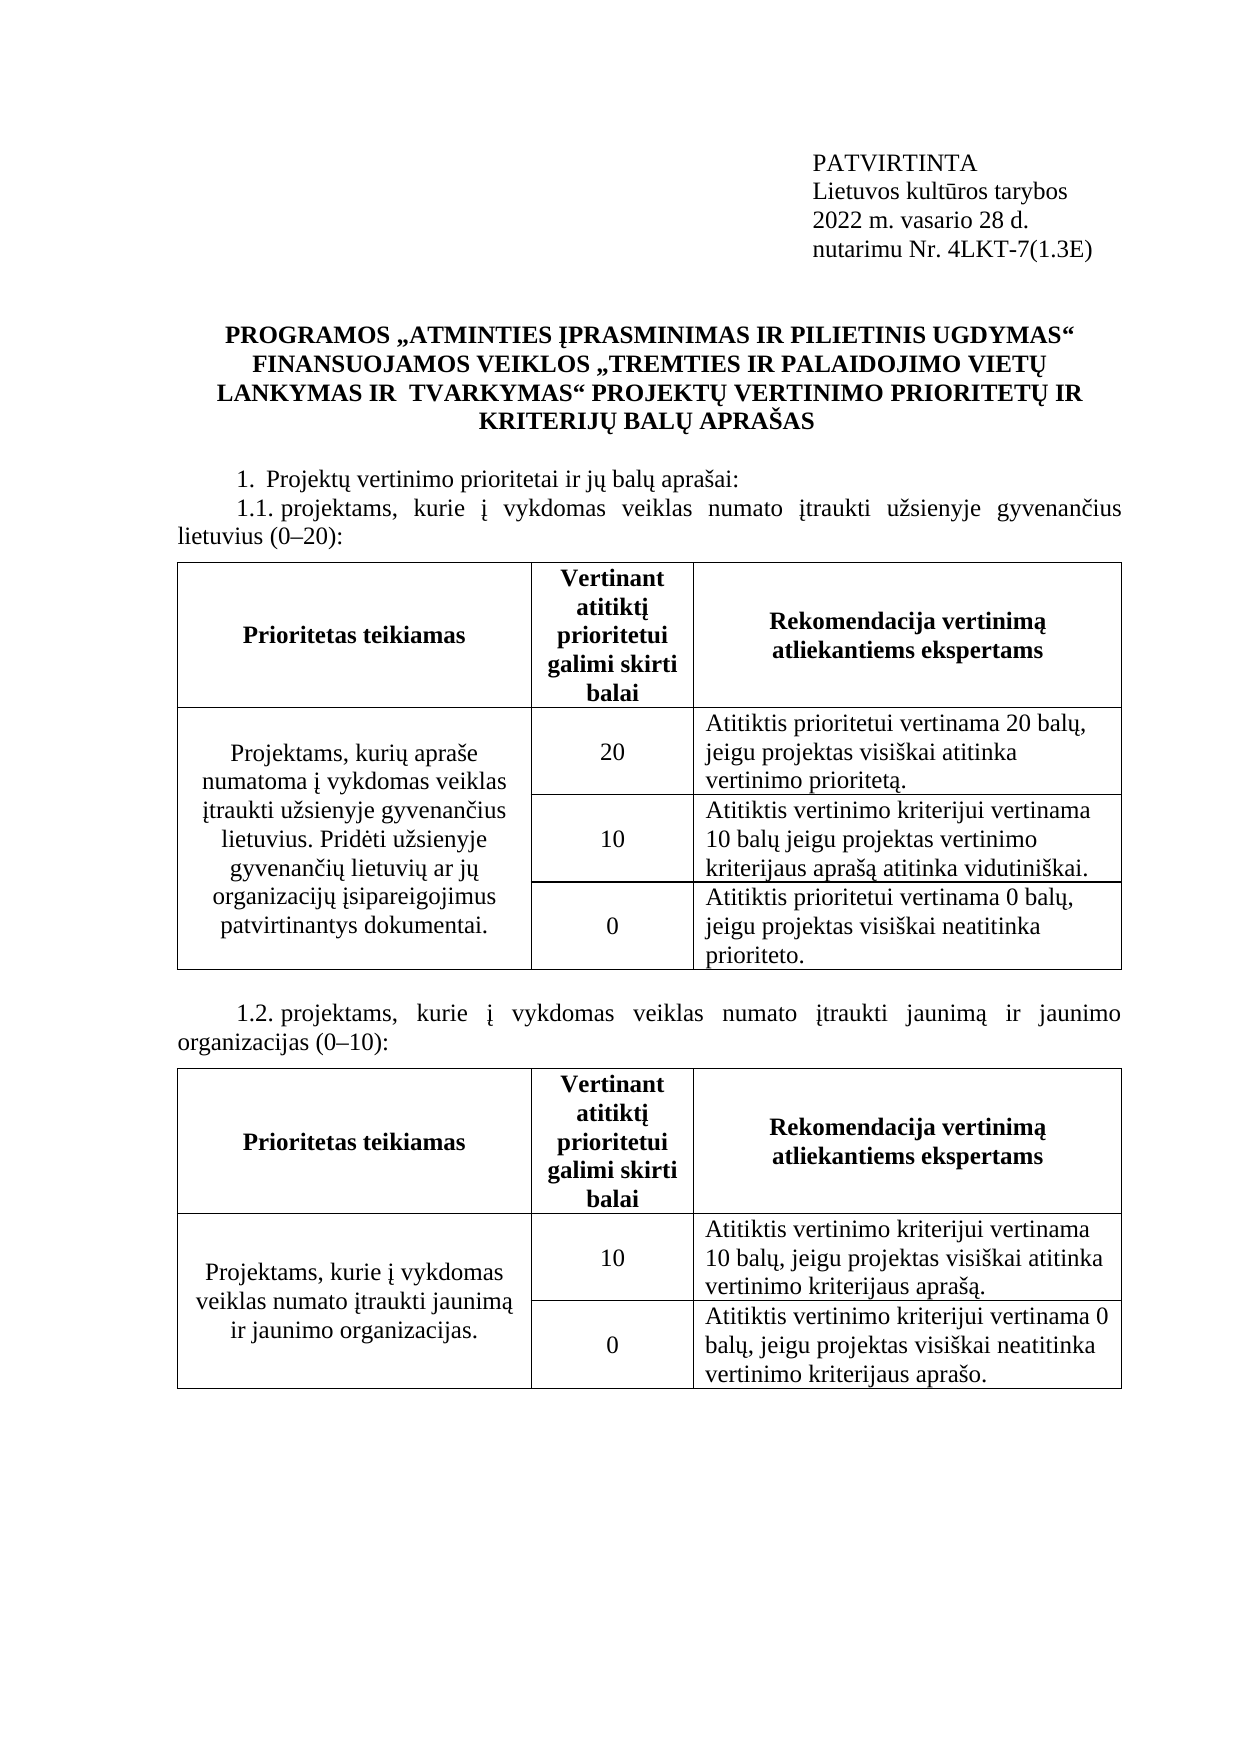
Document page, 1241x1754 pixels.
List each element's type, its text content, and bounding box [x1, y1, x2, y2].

table_header Prioritetas teikiamas [178, 1069, 531, 1213]
table_cell Atitiktis vertinimo kriterijui vertinama 10 balų jeigu projektas vertinimo kriterijaus aprašą atitinka vidutiniškai. [694, 795, 1121, 881]
text PROGRAMOS „ATMINTIES ĮPRASMINIMAS IR PILIETINIS UGDYMAS“ FINANSUOJAMOS VEIKLOS „TREMTIES IR PALAIDOJIMO VIETŲ LANKYMAS IR TVARKYMAS“ PROJEKTŲ VERTINIMO PRIORITETŲ IR KRITERIJŲ BALŲ APRAŠAS [177, 320, 1122, 435]
table_header Rekomendacija vertinimą atliekantiems ekspertams [694, 1069, 1121, 1213]
table_cell 0 [532, 883, 693, 969]
table_header Rekomendacija vertinimą atliekantiems ekspertams [694, 563, 1121, 707]
table_cell Projektams, kurių apraše numatoma į vykdomas veiklas įtraukti užsienyje gyvenančius lietuvius. Pridėti užsienyje gyvenančių lietuvių ar jų organizacijų įsipareigojimus patvirtinantys dokumentai. [178, 708, 531, 969]
table_cell 10 [532, 795, 693, 881]
table_cell Atitiktis prioritetui vertinama 20 balų, jeigu projektas visiškai atitinka vertinimo prioritetą. [694, 708, 1121, 794]
table_cell Atitiktis prioritetui vertinama 0 balų, jeigu projektas visiškai neatitinka prioriteto. [694, 883, 1121, 969]
table_header Vertinant atitiktį prioritetui galimi skirti balai [532, 563, 693, 707]
text 1. Projektų vertinimo prioritetai ir jų balų aprašai: [177, 464, 1122, 493]
text 1.1. projektams, kurie į vykdomas veiklas numato įtraukti užsienyje gyvenančius lietuvius (0–20): [177, 493, 1122, 550]
table_cell Atitiktis vertinimo kriterijui vertinama 10 balų, jeigu projektas visiškai atitinka vertinimo kriterijaus aprašą. [694, 1214, 1121, 1300]
table_cell 10 [532, 1214, 693, 1300]
table_header Vertinant atitiktį prioritetui galimi skirti balai [532, 1069, 693, 1213]
text 2022 m. vasario 28 d. [812, 205, 1122, 234]
table_cell Projektams, kurie į vykdomas veiklas numato įtraukti jaunimą ir jaunimo organizacijas. [178, 1214, 531, 1387]
table_cell 20 [532, 708, 693, 794]
table_cell 0 [532, 1301, 693, 1387]
text nutarimu Nr. 4LKT-7(1.3E) [812, 234, 1122, 263]
text PATVIRTINTA [812, 148, 1122, 176]
table_cell Atitiktis vertinimo kriterijui vertinama 0 balų, jeigu projektas visiškai neatitinka vertinimo kriterijaus aprašo. [694, 1301, 1121, 1387]
text 1.2. projektams, kurie į vykdomas veiklas numato įtraukti jaunimą ir jaunimo organizacijas (0–10): [177, 998, 1122, 1056]
table_header Prioritetas teikiamas [178, 563, 531, 707]
text Lietuvos kultūros tarybos [812, 176, 1122, 205]
